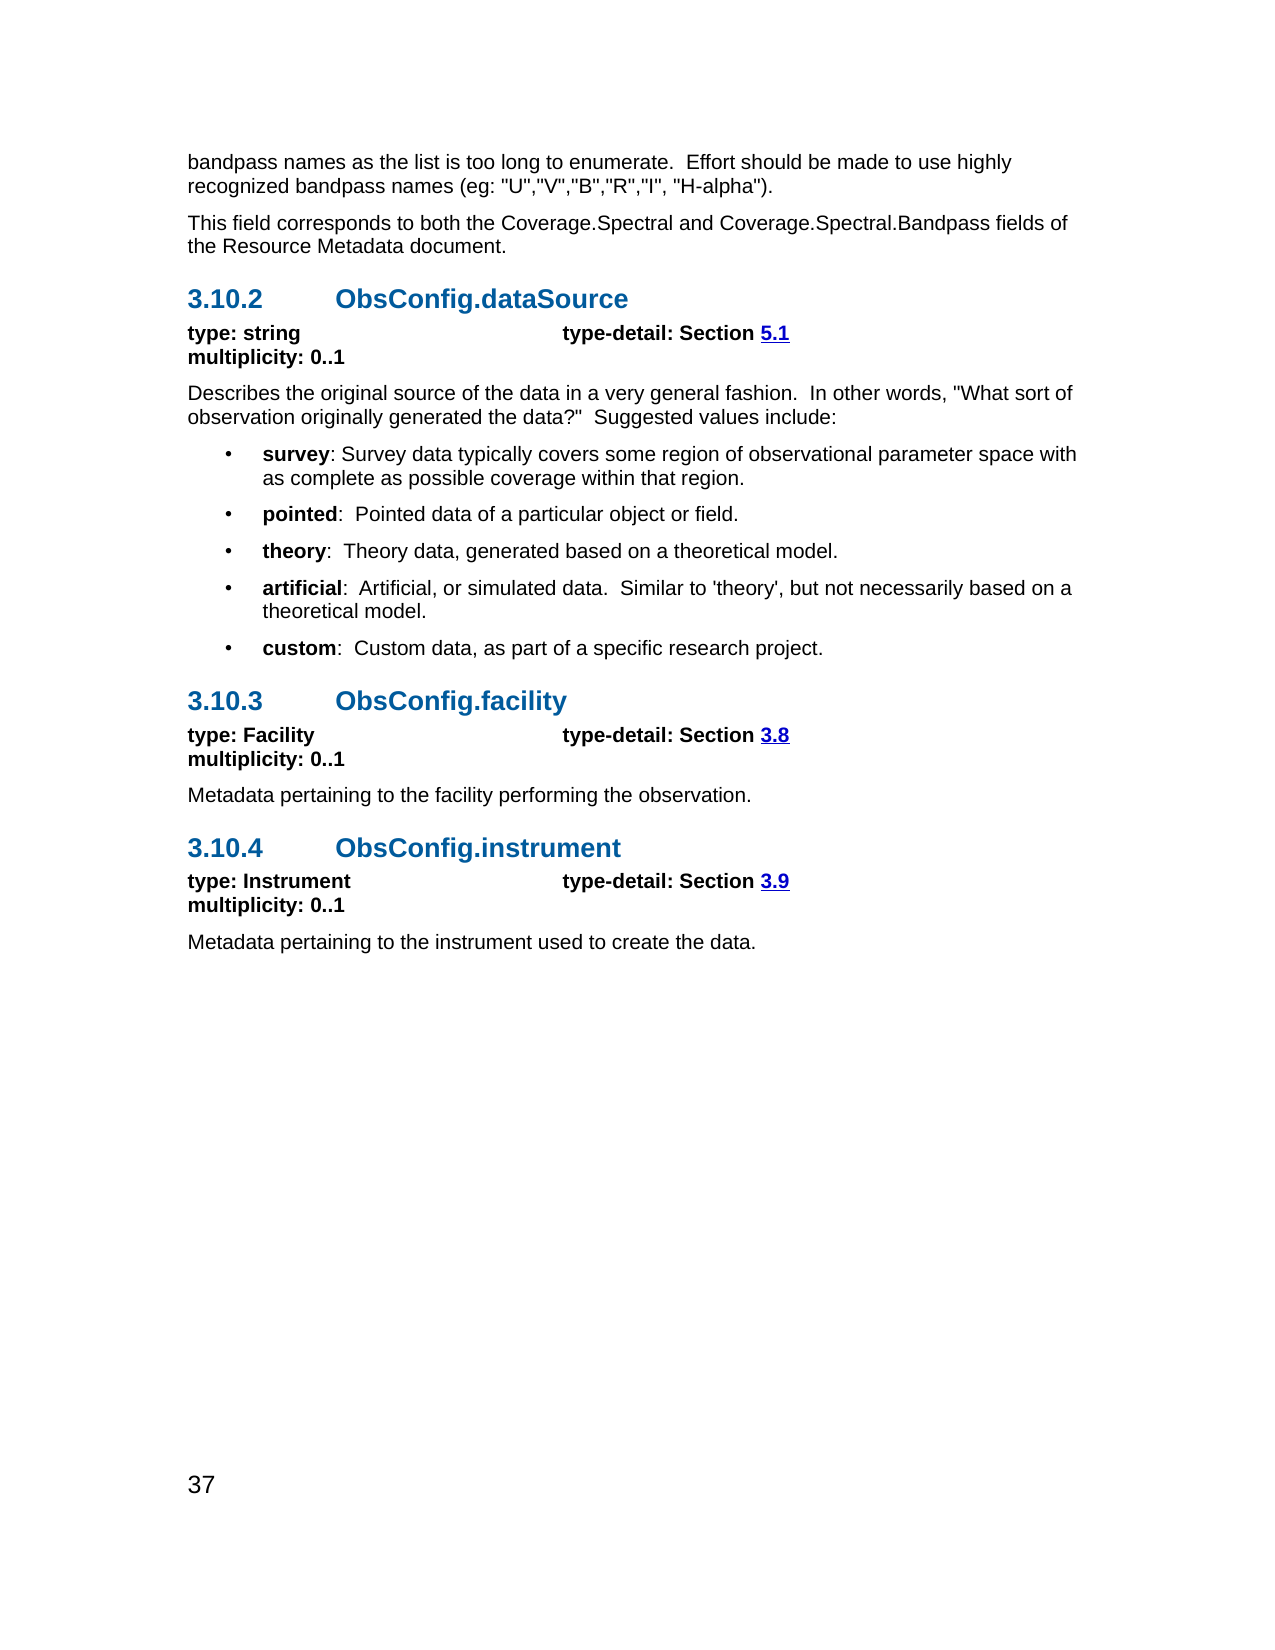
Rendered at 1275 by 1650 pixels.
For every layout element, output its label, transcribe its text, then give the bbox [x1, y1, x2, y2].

subtitle ObsConfig.dataSource [187, 283, 1087, 314]
list custom: Custom data, as part of a specific research project. [225, 636, 1087, 660]
text bandpass names as the list is too long to enumerate. Effort should be made to use highly recognized bandpass names (eg: "U","V","B","R","I", "H-alpha"). [187, 150, 1087, 198]
text type: Instrument type-detail: Section 3.9 [187, 869, 1087, 893]
text multiplicity: 0..1 [187, 345, 1087, 369]
list theory: Theory data, generated based on a theoretical model. [225, 539, 1087, 563]
text Metadata pertaining to the instrument used to create the data. [187, 930, 1087, 954]
subtitle ObsConfig.instrument [187, 832, 1087, 863]
list survey: Survey data typically covers some region of observational parameter space with as complete as possible coverage within that region. [225, 442, 1087, 490]
text Describes the original source of the data in a very general fashion. In other words, "What sort of observation originally generated the data?" Suggested values include: [187, 381, 1087, 429]
text Metadata pertaining to the facility performing the observation. [187, 783, 1087, 807]
text multiplicity: 0..1 [187, 893, 1087, 917]
list pointed: Pointed data of a particular object or field. [225, 502, 1087, 526]
text multiplicity: 0..1 [187, 746, 1087, 770]
subtitle ObsConfig.facility [187, 685, 1087, 716]
text type: Facility type-detail: Section 3.8 [187, 722, 1087, 746]
text type: string type-detail: Section 5.1 [187, 321, 1087, 345]
list artificial: Artificial, or simulated data. Similar to 'theory', but not necessarily based on a theoretical model. [225, 575, 1087, 623]
text This field corresponds to both the Coverage.Spectral and Coverage.Spectral.Bandpass fields of the Resource Metadata document. [187, 210, 1087, 258]
